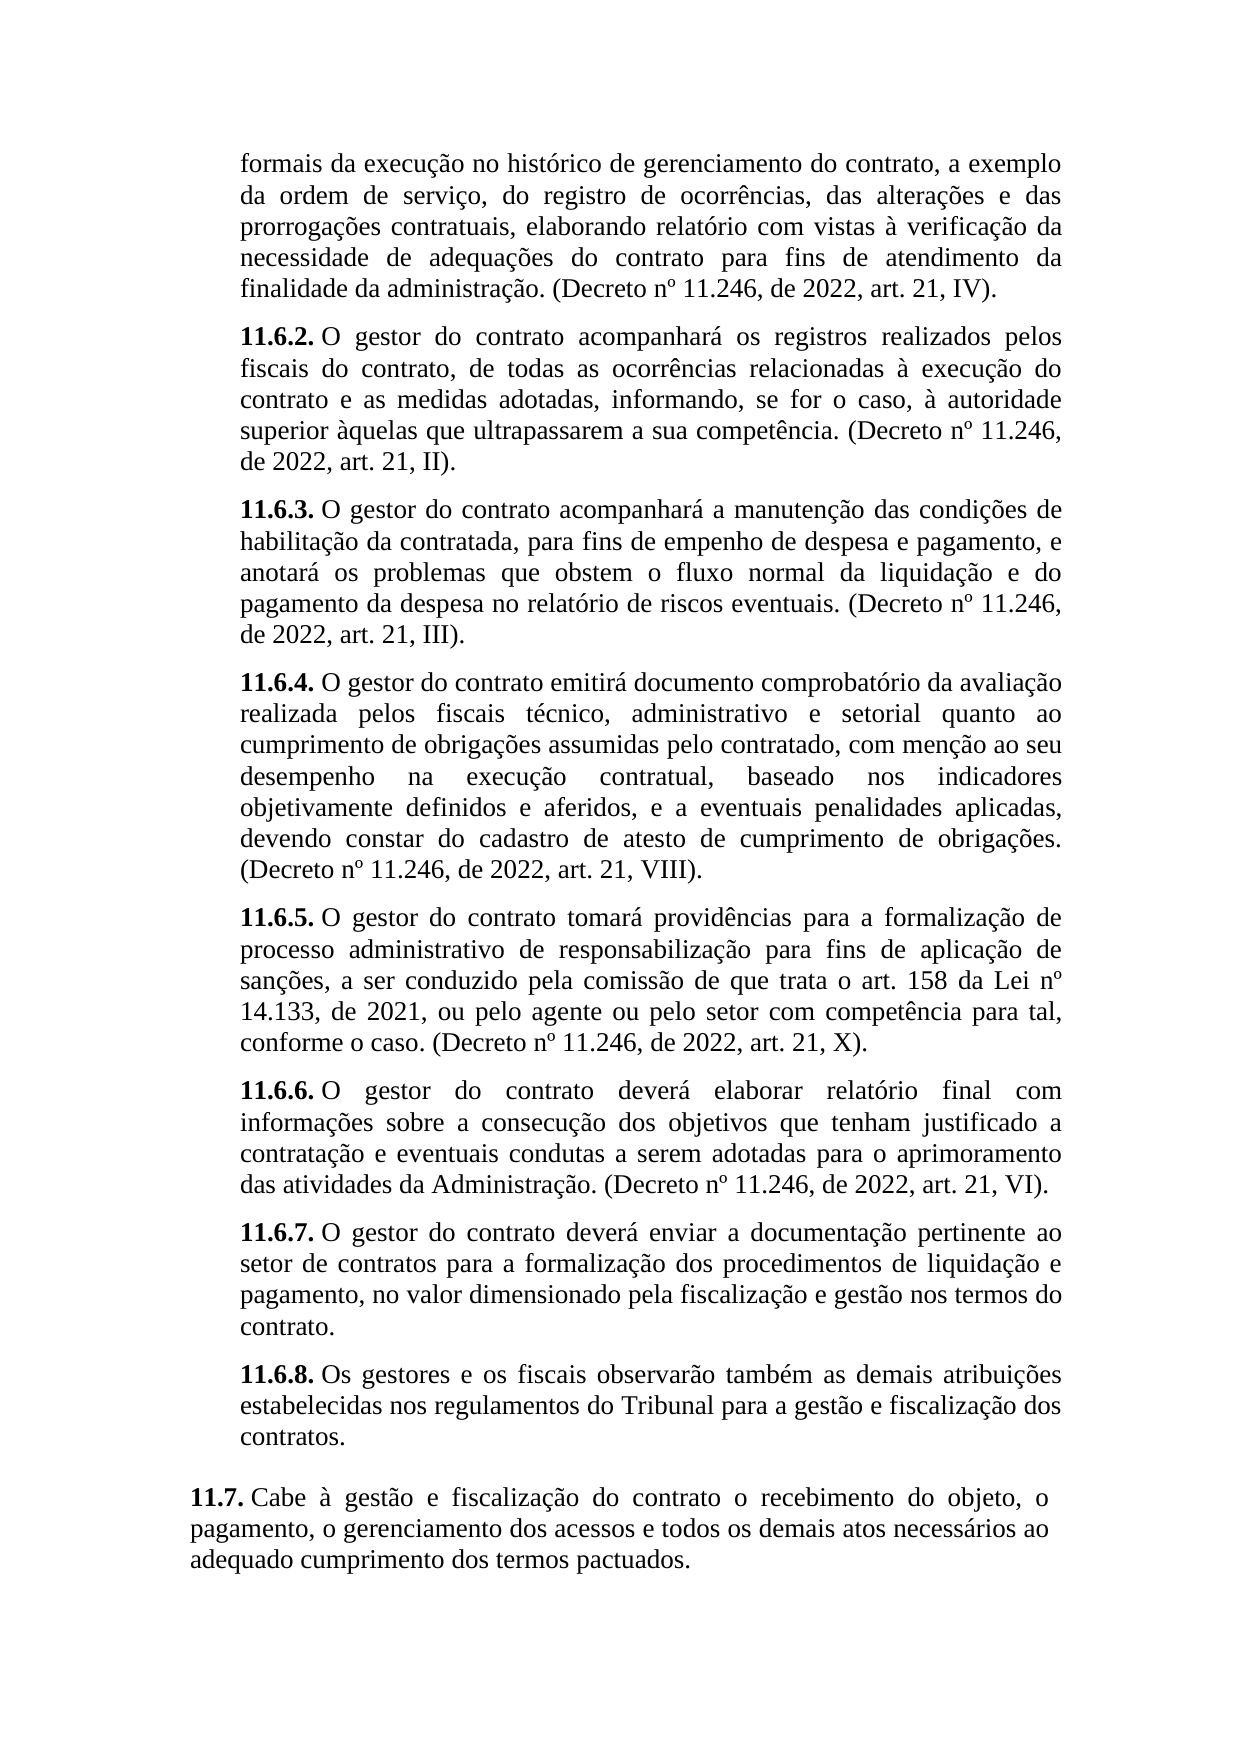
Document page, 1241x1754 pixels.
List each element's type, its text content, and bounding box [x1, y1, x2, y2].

text formais da execução no histórico de gerenciamento do contrato, a exemplo da ordem de serviço, do registro de ocorrências, das alterações e das prorrogações contratuais, elaborando relatório com vistas à verificação da necessidade de adequações do contrato para fins de atendimento da finalidade da administração. (Decreto nº 11.246, de 2022, art. 21, IV). [240, 148, 1063, 303]
text 11.6.8. Os gestores e os fiscais observarão também as demais atribuições estabelecidas nos regulamentos do Tribunal para a gestão e fiscalização dos contratos. [240, 1358, 1063, 1451]
text 11.7. Cabe à gestão e fiscalização do contrato o recebimento do objeto, o pagamento, o gerenciamento dos acessos e todos os demais atos necessários ao adequado cumprimento dos termos pactuados. [190, 1481, 1051, 1574]
text 11.6.7. O gestor do contrato deverá enviar a documentação pertinente ao setor de contratos para a formalização dos procedimentos de liquidação e pagamento, no valor dimensionado pela fiscalização e gestão nos termos do contrato. [240, 1216, 1063, 1341]
text 11.6.4. O gestor do contrato emitirá documento comprobatório da avaliação realizada pelos fiscais técnico, administrativo e setorial quanto ao cumprimento de obrigações assumidas pelo contratado, com menção ao seu desempenho na execução contratual, baseado nos indicadores objetivamente definidos e aferidos, e a eventuais penalidades aplicadas, devendo constar do cadastro de atesto de cumprimento de obrigações. (Decreto nº 11.246, de 2022, art. 21, VIII). [240, 666, 1063, 884]
text 11.6.3. O gestor do contrato acompanhará a manutenção das condições de habilitação da contratada, para fins de empenho de despesa e pagamento, e anotará os problemas que obstem o fluxo normal da liquidação e do pagamento da despesa no relatório de riscos eventuais. (Decreto nº 11.246, de 2022, art. 21, III). [240, 493, 1063, 649]
text 11.6.2. O gestor do contrato acompanhará os registros realizados pelos fiscais do contrato, de todas as ocorrências relacionadas à execução do contrato e as medidas adotadas, informando, se for o caso, à autoridade superior àquelas que ultrapassarem a sua competência. (Decreto nº 11.246, de 2022, art. 21, II). [240, 321, 1063, 476]
text 11.6.6. O gestor do contrato deverá elaborar relatório final com informações sobre a consecução dos objetivos que tenham justificado a contratação e eventuais condutas a serem adotadas para o aprimoramento das atividades da Administração. (Decreto nº 11.246, de 2022, art. 21, VI). [240, 1074, 1063, 1199]
text 11.6.5. O gestor do contrato tomará providências para a formalização de processo administrativo de responsabilização para fins de aplicação de sanções, a ser conduzido pela comissão de que trata o art. 158 da Lei nº 14.133, de 2021, ou pelo agente ou pelo setor com competência para tal, conforme o caso. (Decreto nº 11.246, de 2022, art. 21, X). [240, 902, 1063, 1057]
